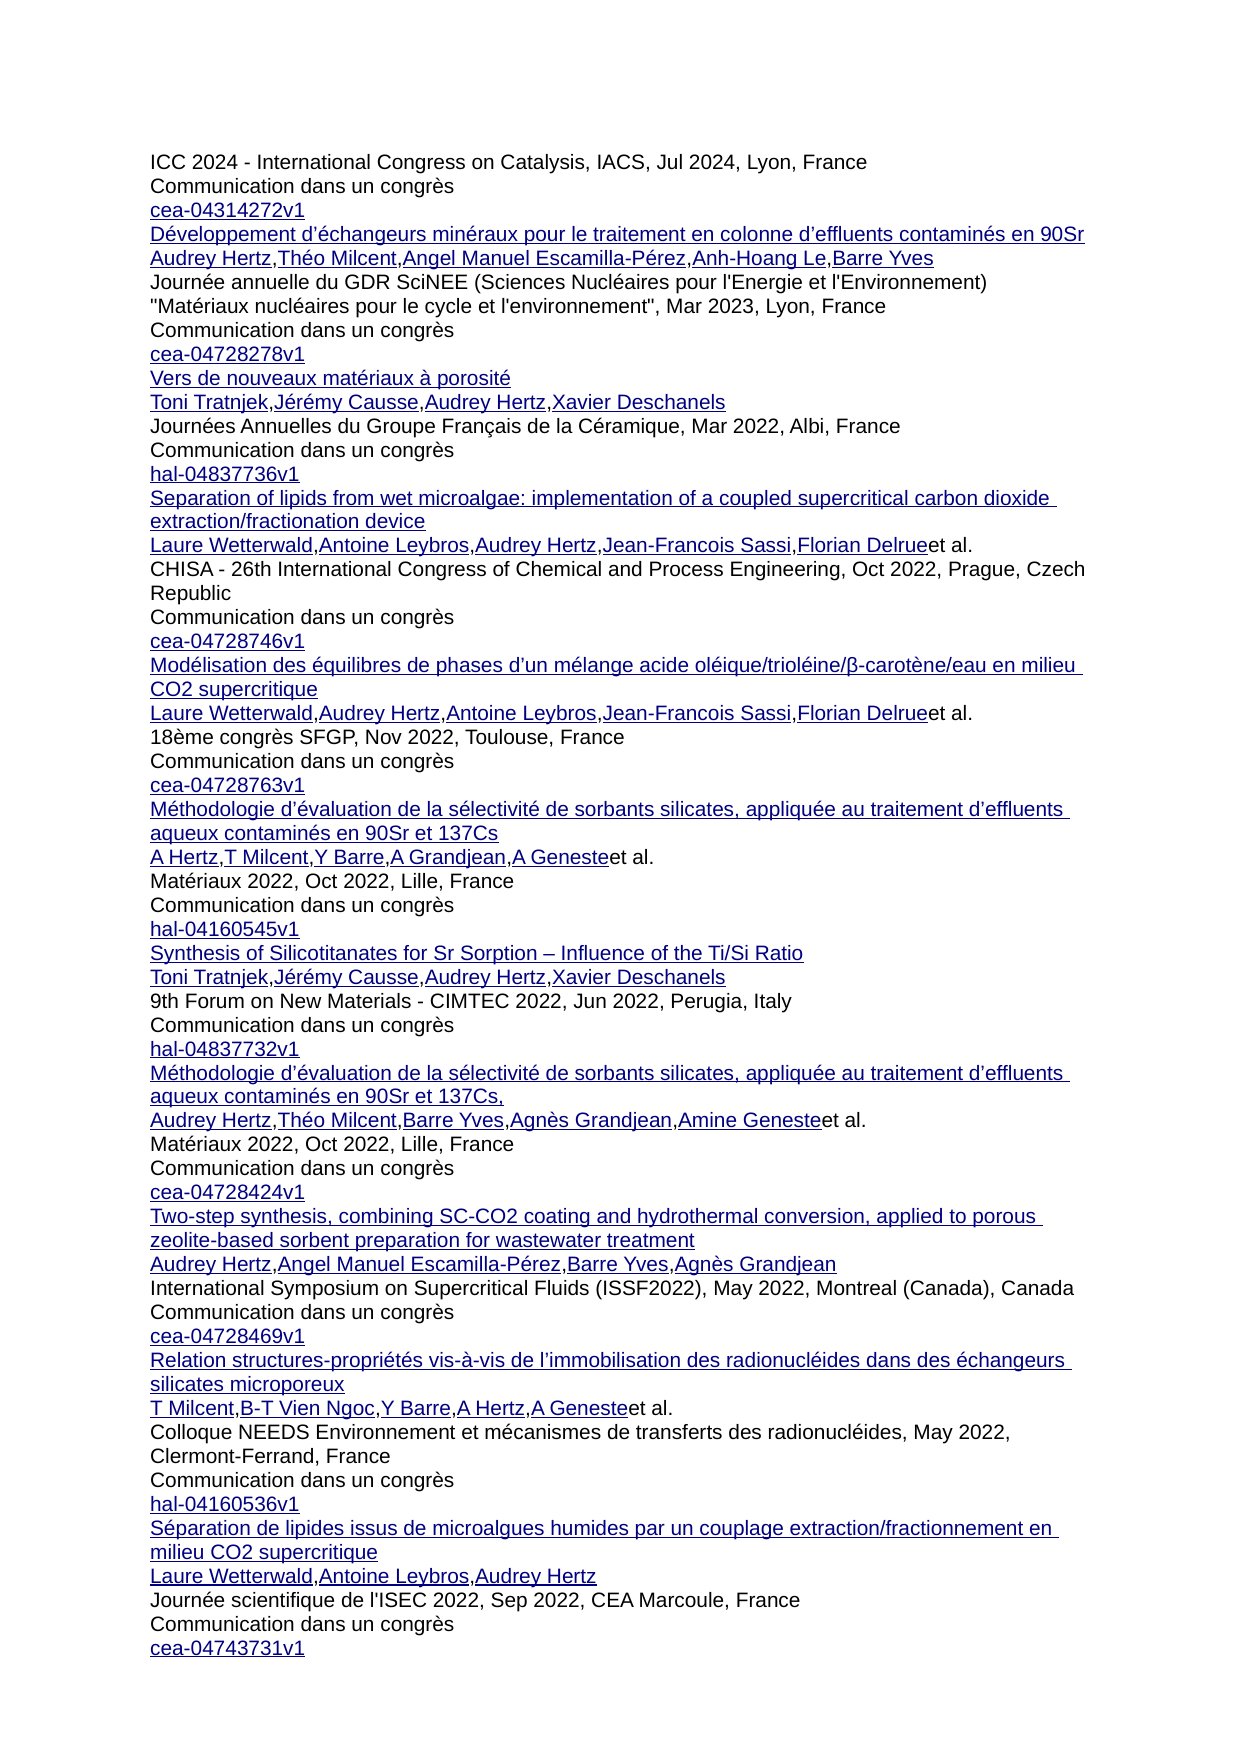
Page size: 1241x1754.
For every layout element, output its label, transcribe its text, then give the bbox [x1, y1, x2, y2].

table_cell Separation of lipids from wet microalgae: implementation of a coupled supercritical carbon dioxide extraction/fractionation device Laure Wetterwald,Antoine Leybros,Audrey Hertz,Jean-Francois Sassi,Florian Delrueet al. CHISA - 26th International Congress of Chemical and Process Engineering, Oct 2022, Prague, Czech Republic Communication dans un congrès cea-04728746v1 [150, 485, 1090, 653]
table_cell Synthesis of Silicotitanates for Sr Sorption – Influence of the Ti/Si Ratio Toni Tratnjek,Jérémy Causse,Audrey Hertz,Xavier Deschanels 9th Forum on New Materials - CIMTEC 2022, Jun 2022, Perugia, Italy Communication dans un congrès hal-04837732v1 [150, 941, 1090, 1060]
table_cell Séparation de lipides issus de microalgues humides par un couplage extraction/fractionnement en milieu CO2 supercritique Laure Wetterwald,Antoine Leybros,Audrey Hertz Journée scientifique de l'ISEC 2022, Sep 2022, CEA Marcoule, France Communication dans un congrès cea-04743731v1 [150, 1516, 1090, 1659]
table_cell Méthodologie d’évaluation de la sélectivité de sorbants silicates, appliquée au traitement d’effluents aqueux contaminés en 90Sr et 137Cs, Audrey Hertz,Théo Milcent,Barre Yves,Agnès Grandjean,Amine Genesteet al. Matériaux 2022, Oct 2022, Lille, France Communication dans un congrès cea-04728424v1 [150, 1060, 1090, 1204]
table_cell Méthodologie d’évaluation de la sélectivité de sorbants silicates, appliquée au traitement d’effluents aqueux contaminés en 90Sr et 137Cs A Hertz,T Milcent,Y Barre,A Grandjean,A Genesteet al. Matériaux 2022, Oct 2022, Lille, France Communication dans un congrès hal-04160545v1 [150, 797, 1090, 941]
table_cell Développement d’échangeurs minéraux pour le traitement en colonne d’effluents contaminés en 90Sr Audrey Hertz,Théo Milcent,Angel Manuel Escamilla-Pérez,Anh-Hoang Le,Barre Yves Journée annuelle du GDR SciNEE (Sciences Nucléaires pour l'Energie et l'Environnement) "Matériaux nucléaires pour le cycle et l'environnement", Mar 2023, Lyon, France Communication dans un congrès cea-04728278v1 [150, 222, 1090, 366]
table_cell Two-step synthesis, combining SC-CO2 coating and hydrothermal conversion, applied to porous zeolite-based sorbent preparation for wastewater treatment Audrey Hertz,Angel Manuel Escamilla-Pérez,Barre Yves,Agnès Grandjean International Symposium on Supercritical Fluids (ISSF2022), May 2022, Montreal (Canada), Canada Communication dans un congrès cea-04728469v1 [150, 1204, 1090, 1348]
table_cell Relation structures-propriétés vis-à-vis de l’immobilisation des radionucléides dans des échangeurs silicates microporeux T Milcent,B-T Vien Ngoc,Y Barre,A Hertz,A Genesteet al. Colloque NEEDS Environnement et mécanismes de transferts des radionucléides, May 2022, Clermont-Ferrand, France Communication dans un congrès hal-04160536v1 [150, 1348, 1090, 1516]
table_cell ICC 2024 - International Congress on Catalysis, IACS, Jul 2024, Lyon, France Communication dans un congrès cea-04314272v1 [150, 150, 1090, 222]
table_cell Vers de nouveaux matériaux à porosité Toni Tratnjek,Jérémy Causse,Audrey Hertz,Xavier Deschanels Journées Annuelles du Groupe Français de la Céramique, Mar 2022, Albi, France Communication dans un congrès hal-04837736v1 [150, 366, 1090, 485]
table_cell Modélisation des équilibres de phases d’un mélange acide oléique/trioléine/β-carotène/eau en milieu CO2 supercritique Laure Wetterwald,Audrey Hertz,Antoine Leybros,Jean-Francois Sassi,Florian Delrueet al. 18ème congrès SFGP, Nov 2022, Toulouse, France Communication dans un congrès cea-04728763v1 [150, 653, 1090, 797]
